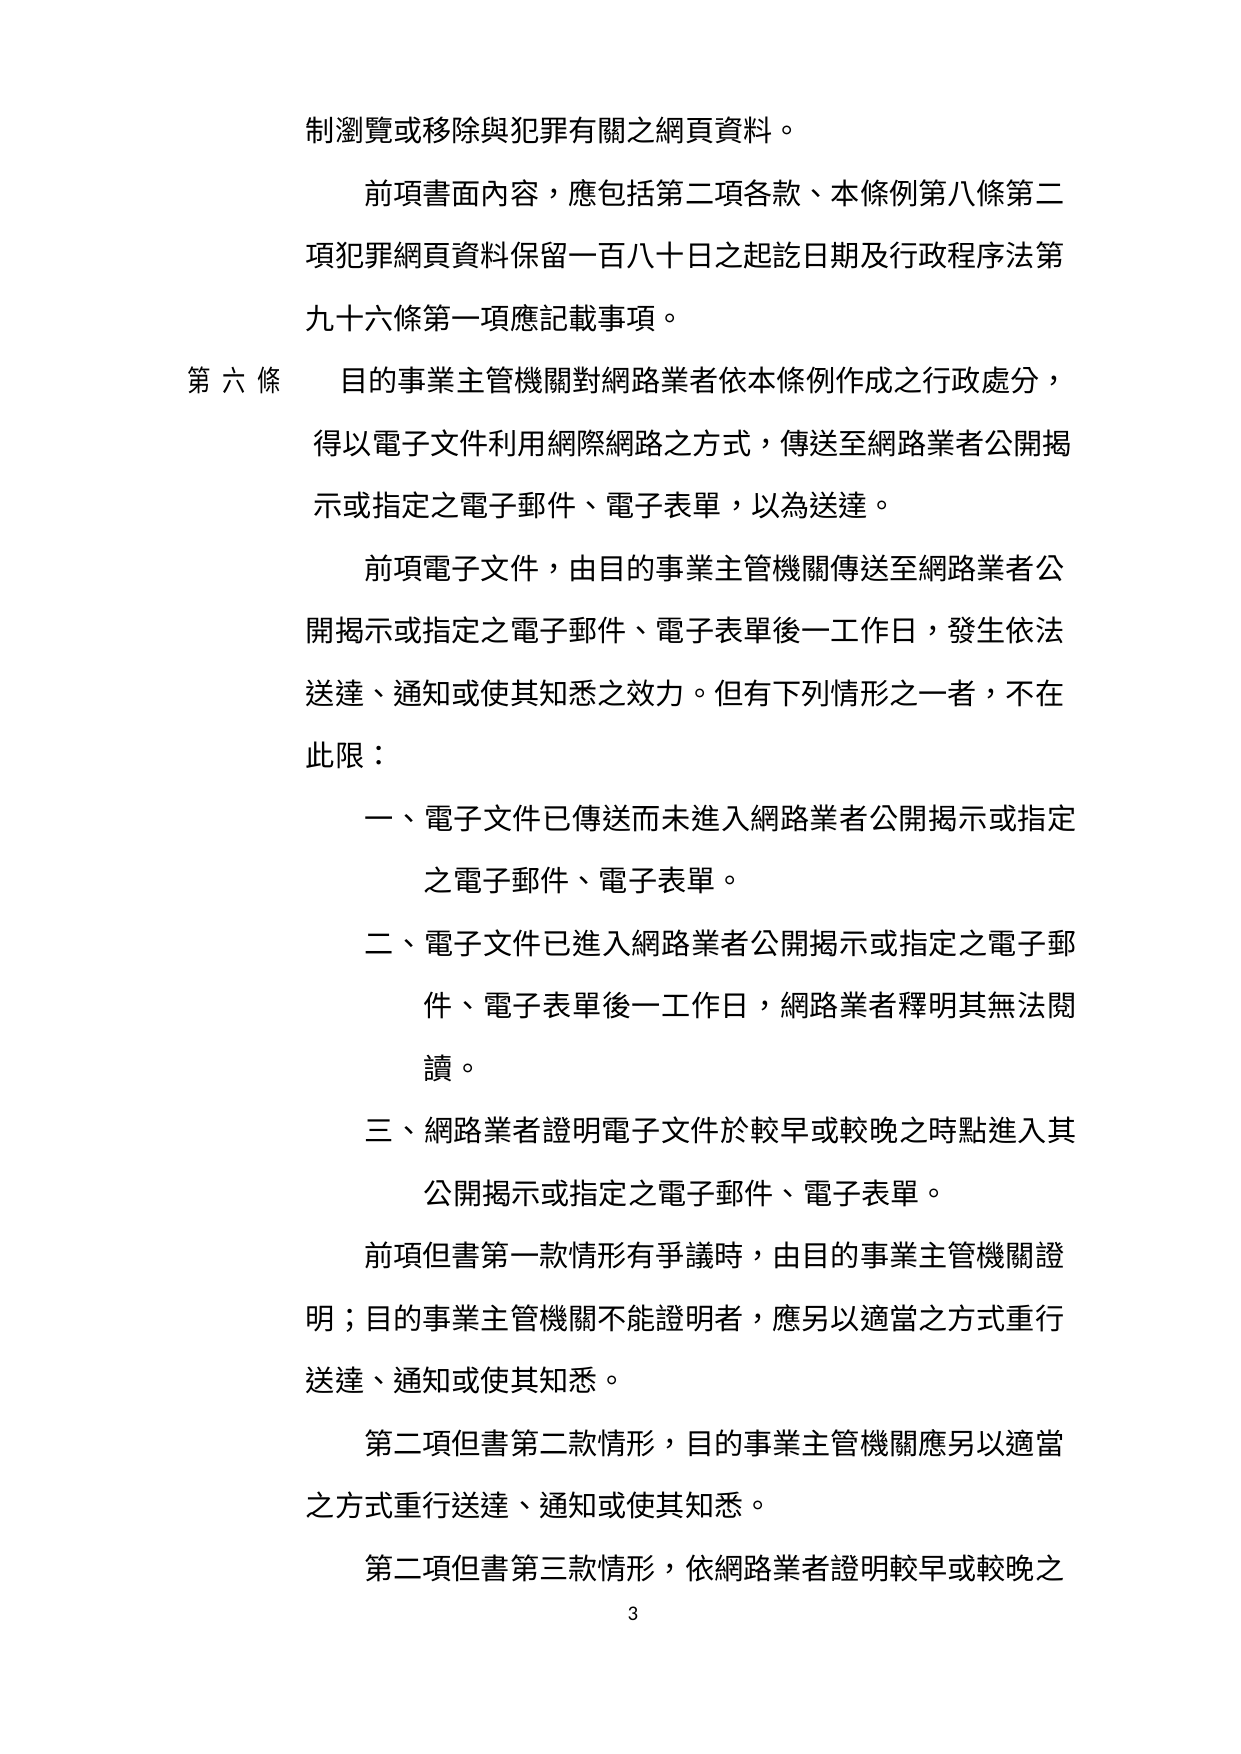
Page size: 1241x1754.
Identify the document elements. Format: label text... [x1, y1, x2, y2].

text 第二項但書第三款情形，依網路業者證明較早或較晚之 [306, 1525, 1078, 1587]
text 第六條 目的事業主管機關對網路業者依本條例作成之行政處分，得以電子文件利用網際網路之方式，傳送至網路業者公開揭示或指定之電子郵件、電子表單，以為送達。 [187, 337, 1078, 525]
text 前項但書第一款情形有爭議時，由目的事業主管機關證明；目的事業主管機關不能證明者，應另以適當之方式重行送達、通知或使其知悉。 [306, 1212, 1078, 1400]
text 二、電子文件已進入網路業者公開揭示或指定之電子郵件、電子表單後一工作日，網路業者釋明其無法閱讀。 [364, 900, 1078, 1087]
text 前項電子文件，由目的事業主管機關傳送至網路業者公開揭示或指定之電子郵件、電子表單後一工作日，發生依法送達、通知或使其知悉之效力。但有下列情形之一者，不在此限： [306, 525, 1078, 775]
text 前項書面內容，應包括第二項各款、本條例第八條第二項犯罪網頁資料保留一百八十日之起訖日期及行政程序法第九十六條第一項應記載事項。 [306, 150, 1078, 337]
text 制瀏覽或移除與犯罪有關之網頁資料。 [306, 87, 1078, 150]
text 三、網路業者證明電子文件於較早或較晚之時點進入其公開揭示或指定之電子郵件、電子表單。 [364, 1087, 1078, 1212]
text 第二項但書第二款情形，目的事業主管機關應另以適當之方式重行送達、通知或使其知悉。 [306, 1400, 1078, 1525]
text 一、電子文件已傳送而未進入網路業者公開揭示或指定之電子郵件、電子表單。 [364, 775, 1078, 900]
